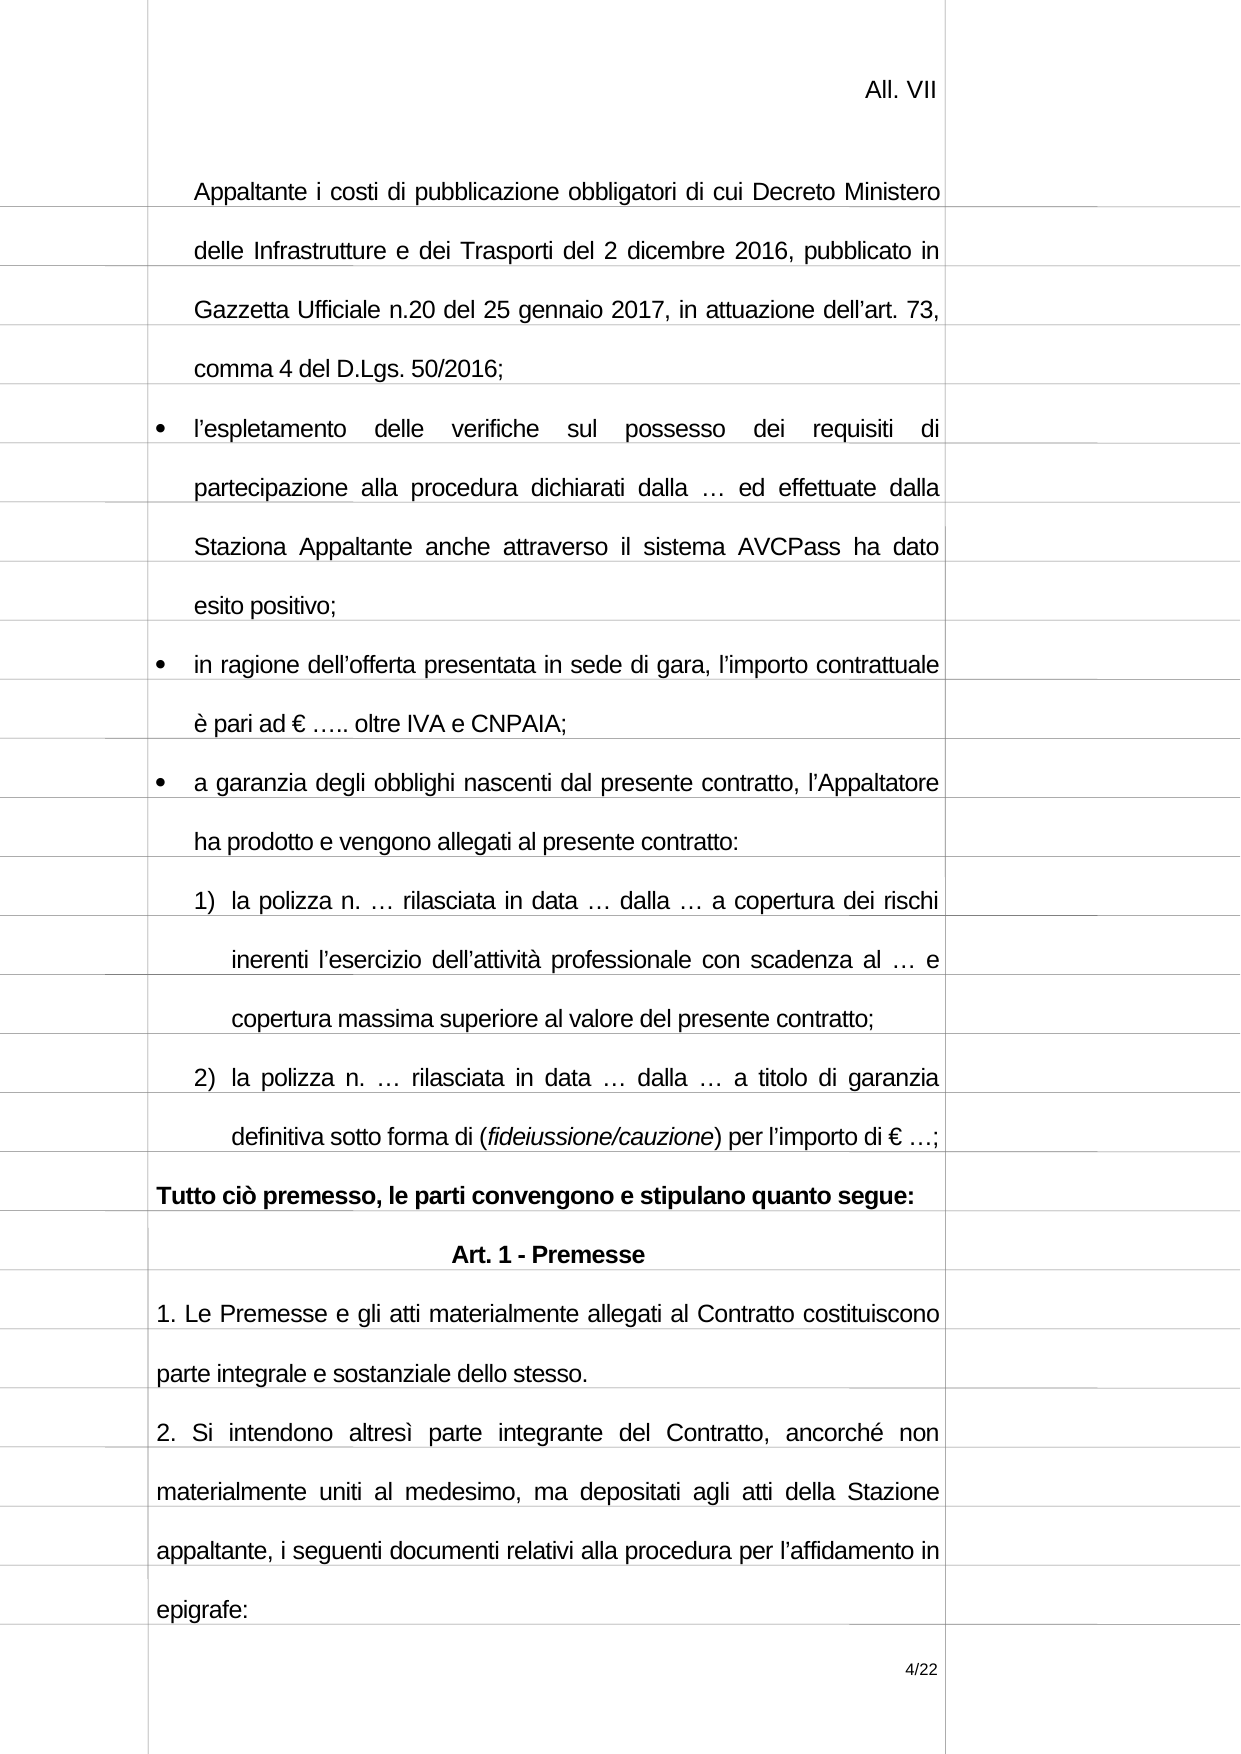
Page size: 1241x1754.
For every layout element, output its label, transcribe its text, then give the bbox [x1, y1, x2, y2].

list l’espletamento delle verifiche sul possesso dei requisiti di [156, 390, 941, 442]
list [156, 857, 941, 862]
text Tutto ciò premesso, le parti convengono e stipulano quanto segue: [156, 1158, 941, 1210]
text epigrafe: [156, 1566, 941, 1623]
list comma 4 del D.Lgs. 50/2016; [156, 326, 941, 383]
list la polizza n. … rilasciata in data … dalla … a copertura dei rischi [194, 862, 941, 915]
list Gazzetta Ufficiale n.20 del 25 gennaio 2017, in attuazione dell’art. 73, [156, 267, 941, 324]
text [156, 1271, 941, 1276]
text 2. Si intendono altresì parte integrante del Contratto, ancorché non [156, 1394, 941, 1446]
list partecipazione alla procedura dichiarati dalla … ed effettuate dalla [156, 444, 941, 501]
list è pari ad € ….. oltre IVA e CNPAIA; [156, 680, 941, 738]
text appaltante, i seguenti documenti relativi alla procedura per l’affidamento in [156, 1507, 941, 1564]
text parte integrale e sostanziale dello stesso. [156, 1330, 941, 1387]
text [156, 1212, 941, 1217]
list Appaltante i costi di pubblicazione obbligatori di cui Decreto Ministero [156, 153, 941, 206]
list [156, 739, 941, 744]
text materialmente uniti al medesimo, ma depositati agli atti della Stazione [156, 1448, 941, 1505]
list ha prodotto e vengono allegati al presente contratto: [156, 798, 941, 856]
list Staziona Appaltante anche attraverso il sistema AVCPass ha dato [156, 503, 941, 560]
list definitiva sotto forma di (fideiussione/cauzione) per l’importo di € …; [194, 1093, 941, 1151]
list [194, 1152, 941, 1158]
list esito positivo; [156, 562, 941, 619]
list in ragione dell’offerta presentata in sede di gara, l’importo contrattuale [156, 626, 941, 678]
list copertura massima superiore al valore del presente contratto; [194, 975, 941, 1033]
text Art. 1 - Premesse [156, 1217, 941, 1269]
text 1. Le Premesse e gli atti materialmente allegati al Contratto costituiscono [156, 1276, 941, 1328]
list delle Infrastrutture e dei Trasporti del 2 dicembre 2016, pubblicato in [156, 207, 941, 265]
text [156, 1389, 941, 1394]
list la polizza n. … rilasciata in data … dalla … a titolo di garanzia [194, 1039, 941, 1092]
list a garanzia degli obblighi nascenti dal presente contratto, l’Appaltatore [156, 744, 941, 797]
list inerenti l’esercizio dell’attività professionale con scadenza al … e [194, 916, 941, 974]
